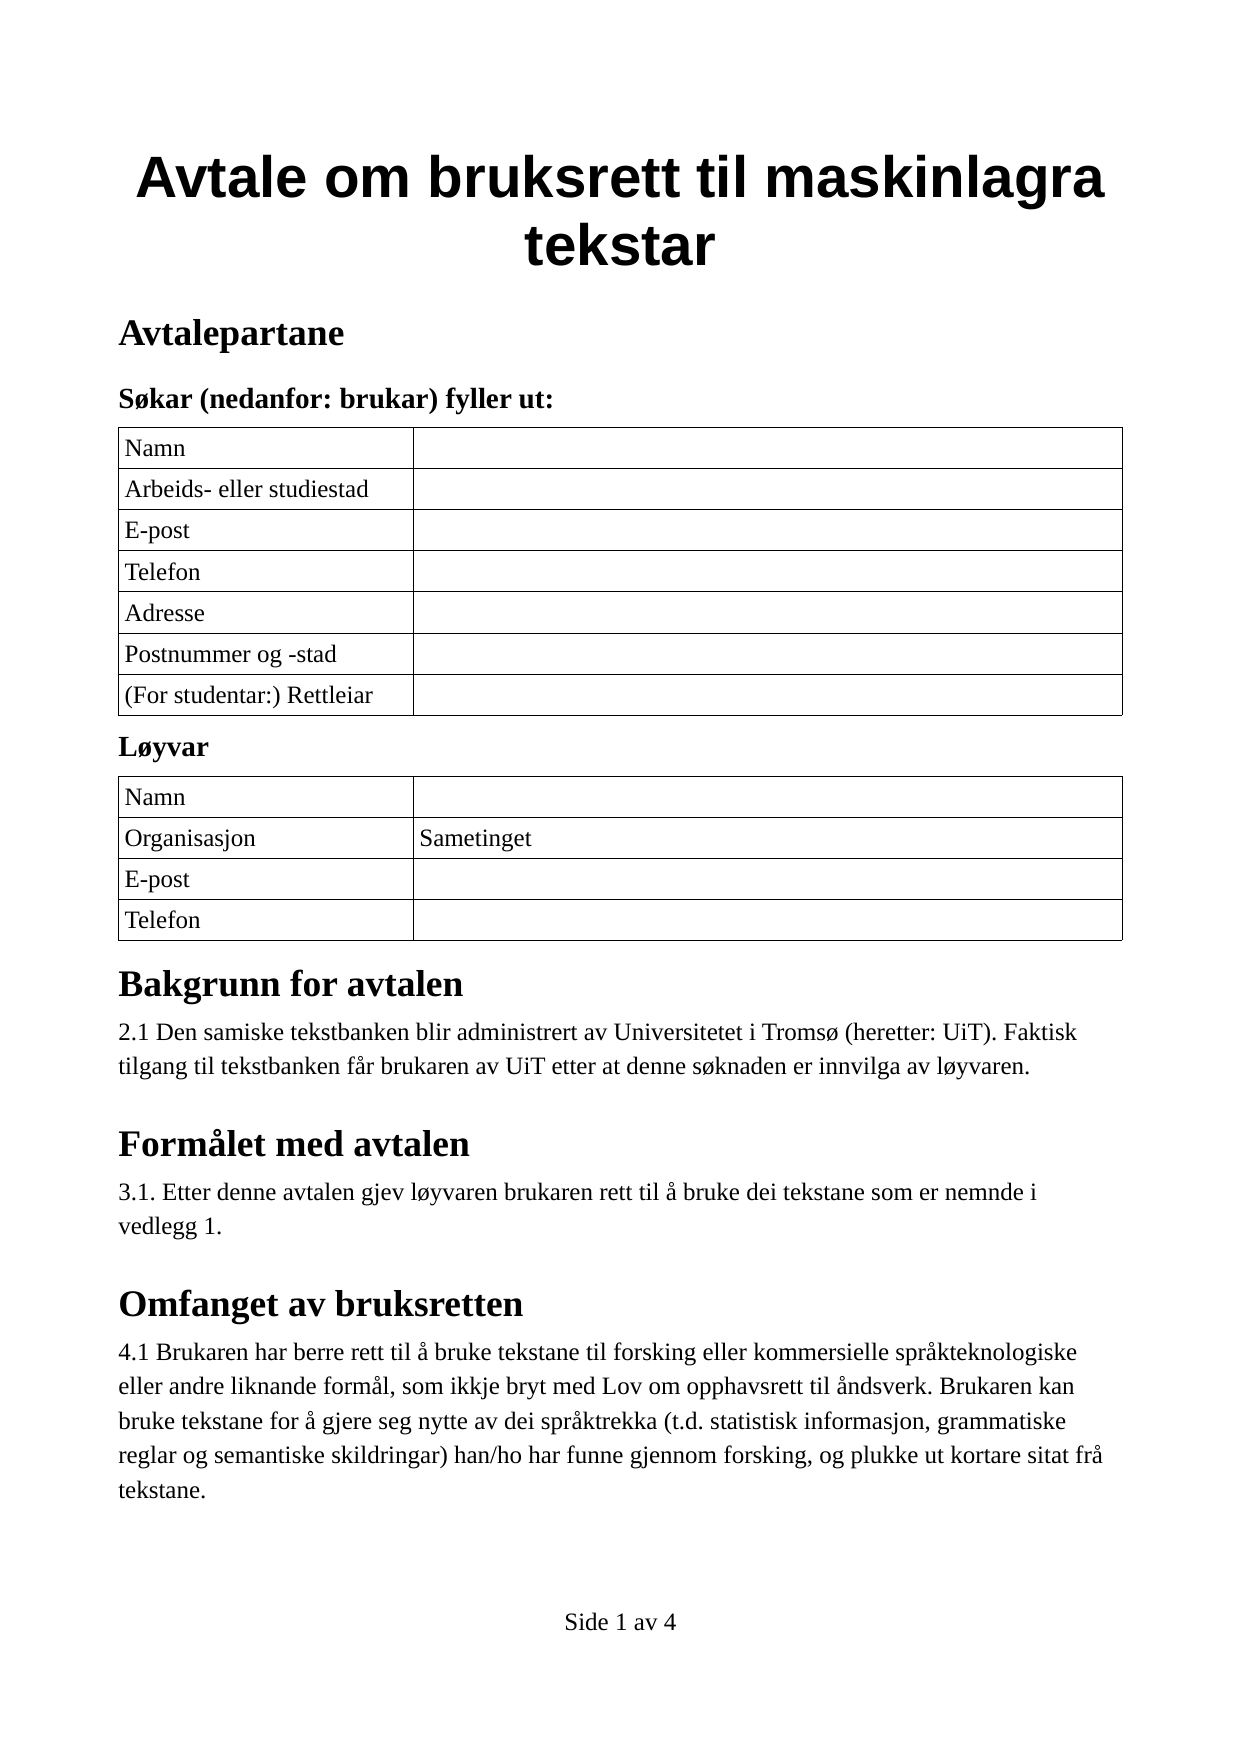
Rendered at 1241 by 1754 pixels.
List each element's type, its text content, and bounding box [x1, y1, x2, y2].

table_cell Arbeids- eller studiestad [119, 469, 413, 509]
table_header Namn [119, 428, 413, 468]
title Avtale om bruksrett til maskinlagra tekstar [118, 143, 1122, 277]
table_header Namn [119, 777, 413, 817]
table_cell Sametinget [414, 818, 1122, 858]
table_cell [414, 510, 1122, 550]
table_cell [414, 675, 1122, 715]
subtitle Bakgrunn for avtalen [118, 961, 1122, 1004]
table_cell [414, 551, 1122, 591]
table_header [414, 428, 1122, 468]
text 3.1. Etter denne avtalen gjev løyvaren brukaren rett til å bruke dei tekstane som er nemnde i vedlegg 1. [118, 1177, 1122, 1240]
table_cell [414, 859, 1122, 899]
subtitle Omfanget av bruksretten [118, 1281, 1122, 1324]
subtitle Formålet med avtalen [118, 1121, 1122, 1164]
text 2.1 Den samiske tekstbanken blir administrert av Universitetet i Tromsø (heretter: UiT). Faktisk tilgang til tekstbanken får brukaren av UiT etter at denne søknaden er innvilga av løyvaren. [118, 1017, 1122, 1080]
table_cell E-post [119, 510, 413, 550]
table_cell Telefon [119, 900, 413, 940]
table_cell E-post [119, 859, 413, 899]
table_cell (For studentar:) Rettleiar [119, 675, 413, 715]
table_cell Telefon [119, 551, 413, 591]
table_cell [414, 634, 1122, 674]
table_cell Organisasjon [119, 818, 413, 858]
table_header [414, 777, 1122, 817]
table_cell [414, 900, 1122, 940]
table_cell [414, 469, 1122, 509]
table_cell [414, 592, 1122, 633]
subtitle Søkar (nedanfor: brukar) fyller ut: [118, 381, 1122, 414]
table_cell Postnummer og -stad [119, 634, 413, 674]
text 4.1 Brukaren har berre rett til å bruke tekstane til forsking eller kommersielle språkteknologiske eller andre liknande formål, som ikkje bryt med Lov om opphavsrett til åndsverk. Brukaren kan bruke tekstane for å gjere seg nytte av dei språktrekka (t.d. statistisk informasjon, grammatiske reglar og semantiske skildringar) han/ho har funne gjennom forsking, og plukke ut kortare sitat frå tekstane. [118, 1337, 1122, 1503]
table_cell Adresse [119, 592, 413, 633]
subtitle Løyvar [118, 729, 1122, 763]
subtitle Avtalepartane [118, 311, 1122, 354]
